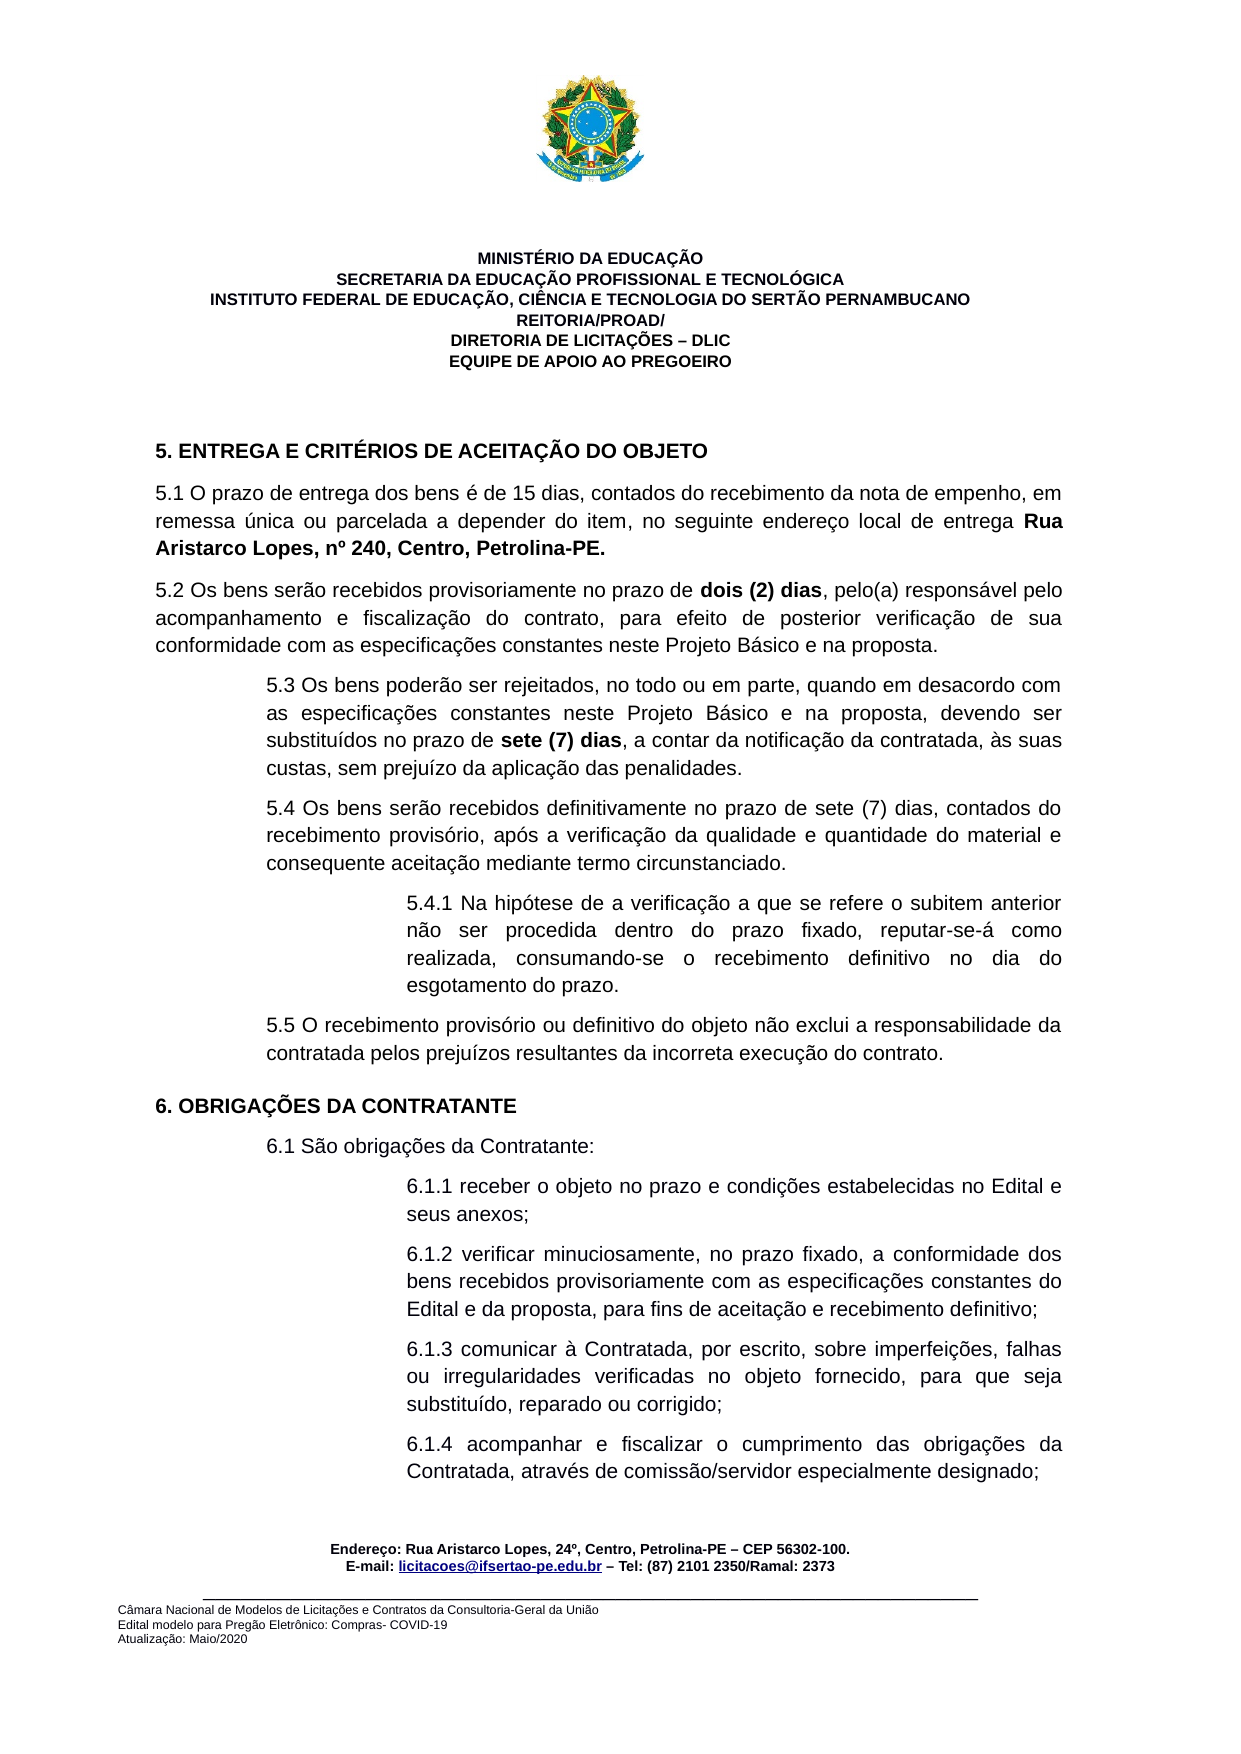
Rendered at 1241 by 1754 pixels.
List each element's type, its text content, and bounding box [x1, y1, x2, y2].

text 5. ENTREGA E CRITÉRIOS DE ACEITAÇÃO DO OBJETO [155, 439, 1063, 463]
text 5.4 Os bens serão recebidos definitivamente no prazo de sete (7) dias, contados do recebimento provisório, após a verificação da qualidade e quantidade do material e consequente aceitação mediante termo circunstanciado. [266, 795, 1063, 874]
text 5.4.1 Na hipótese de a verificação a que se refere o subitem anterior não ser procedida dentro do prazo fixado, reputar-se-á como realizada, consumando-se o recebimento definitivo no dia do esgotamento do prazo. [406, 890, 1063, 997]
text 5.3 Os bens poderão ser rejeitados, no todo ou em parte, quando em desacordo com as especificações constantes neste Projeto Básico e na proposta, devendo ser substituídos no prazo de sete (7) dias, a contar da notificação da contratada, às suas custas, sem prejuízo da aplicação das penalidades. [266, 673, 1063, 779]
text 6.1.3 comunicar à Contratada, por escrito, sobre imperfeições, falhas ou irregularidades verificadas no objeto fornecido, para que seja substituído, reparado ou corrigido; [406, 1337, 1063, 1416]
text 6.1 São obrigações da Contratante: [266, 1134, 1063, 1158]
text 5.1 O prazo de entrega dos bens é de 15 dias, contados do recebimento da nota de empenho, em remessa única ou parcelada a depender do item, no seguinte endereço local de entrega Rua Aristarco Lopes, nº 240, Centro, Petrolina-PE. [155, 481, 1063, 560]
text 6.1.4 acompanhar e fiscalizar o cumprimento das obrigações da Contratada, através de comissão/servidor especialmente designado; [406, 1432, 1063, 1483]
text 6.1.1 receber o objeto no prazo e condições estabelecidas no Edital e seus anexos; [406, 1174, 1063, 1226]
picture [536, 75, 645, 182]
text 6.1.2 verificar minuciosamente, no prazo fixado, a conformidade dos bens recebidos provisoriamente com as especificações constantes do Edital e da proposta, para fins de aceitação e recebimento definitivo; [406, 1242, 1063, 1321]
text 6. OBRIGAÇÕES DA CONTRATANTE [155, 1094, 1063, 1118]
text 5.2 Os bens serão recebidos provisoriamente no prazo de dois (2) dias, pelo(a) responsável pelo acompanhamento e fiscalização do contrato, para efeito de posterior verificação de sua conformidade com as especificações constantes neste Projeto Básico e na proposta. [155, 578, 1063, 657]
text 5.5 O recebimento provisório ou definitivo do objeto não exclui a responsabilidade da contratada pelos prejuízos resultantes da incorreta execução do contrato. [266, 1013, 1063, 1064]
